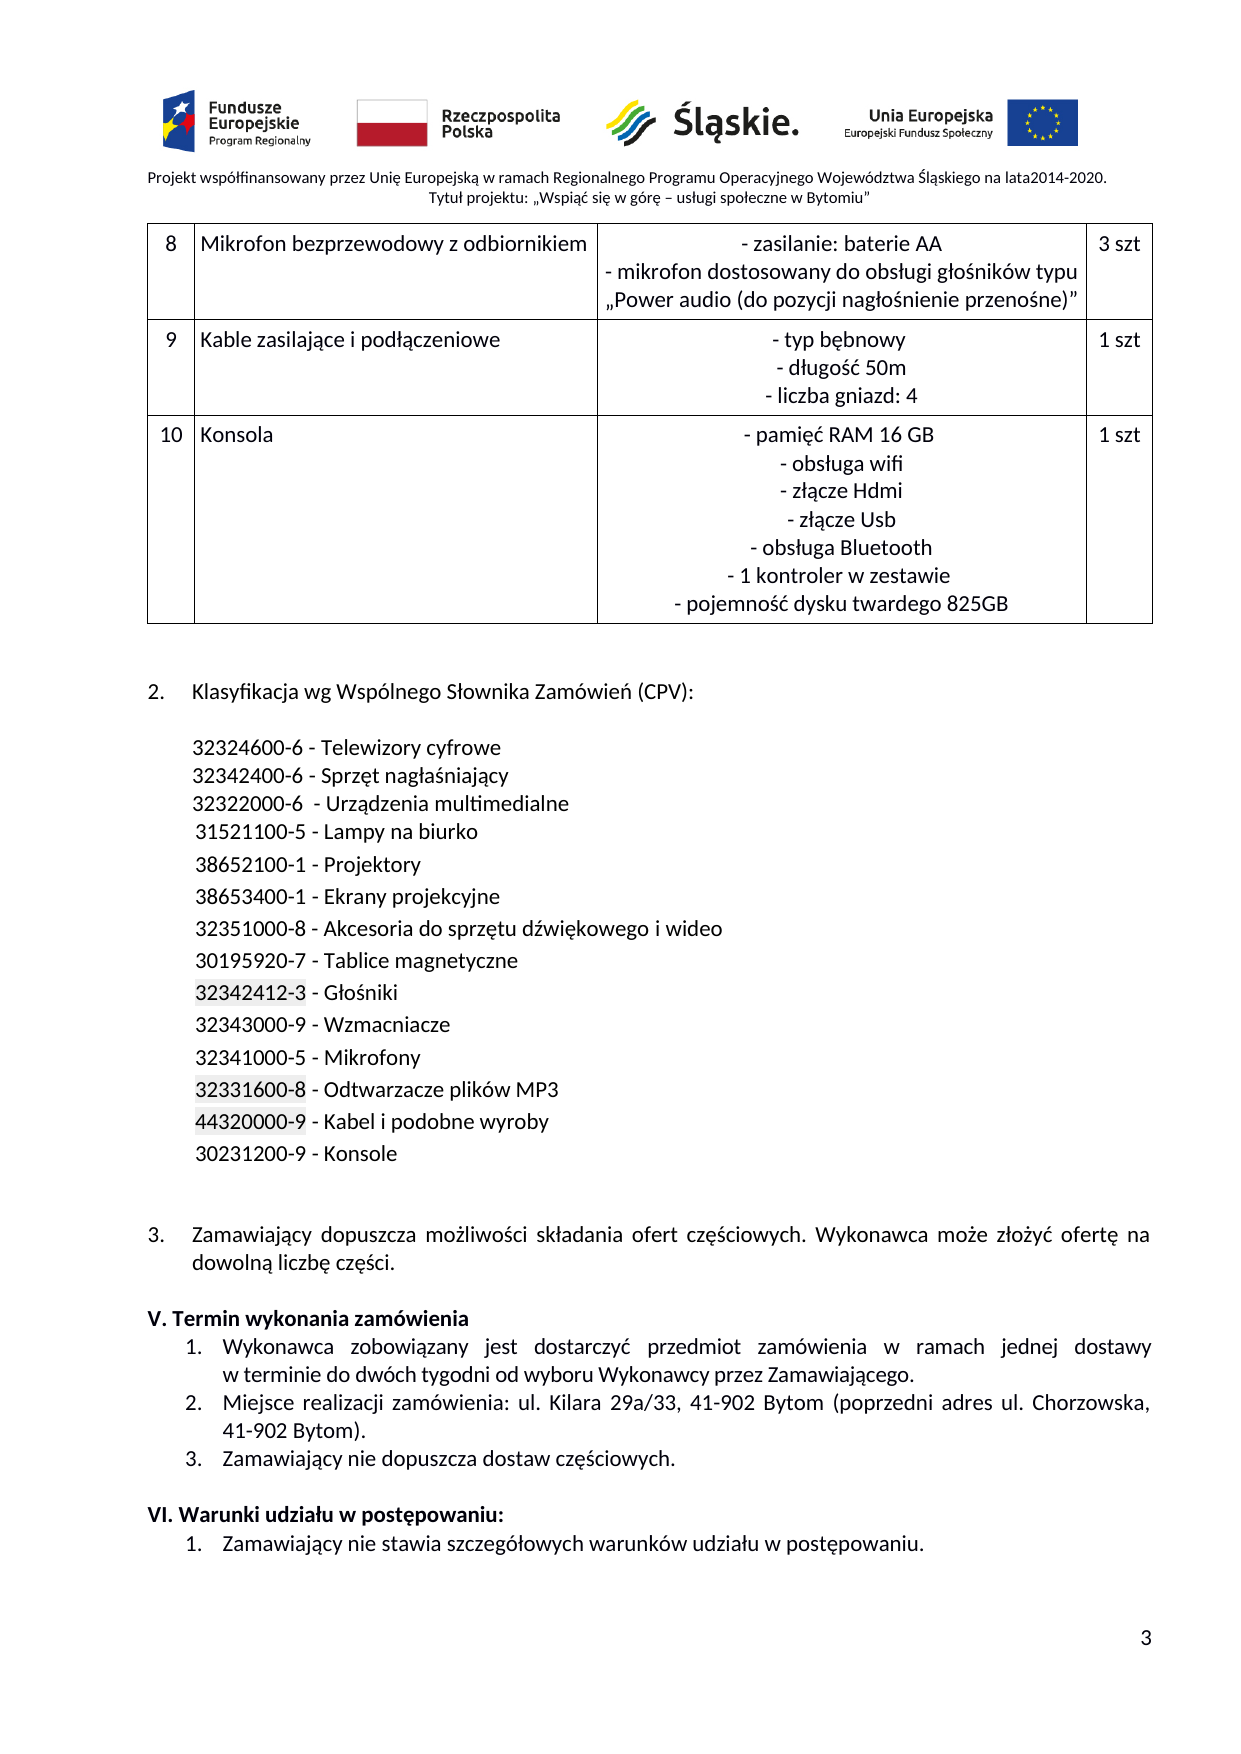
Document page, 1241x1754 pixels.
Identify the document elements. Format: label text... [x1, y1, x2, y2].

text VI. Warunki udziału w postępowaniu: [147, 1501, 1152, 1529]
list 31521100-5 - Lampy na biurko [195, 817, 1152, 846]
list 32322000-6 - Urządzenia multimedialne [147, 789, 1152, 817]
list Zamawiający nie stawia szczegółowych warunków udziału w postępowaniu. [185, 1529, 1152, 1557]
list 44320000-9 - Kabel i podobne wyroby [195, 1107, 1152, 1135]
list 30231200-9 - Konsole [195, 1139, 1152, 1167]
table_cell 10 [148, 416, 194, 622]
table_cell - pamięć RAM 16 GB - obsługa wifi - złącze Hdmi - złącze Usb - obsługa Bluetooth - 1 kontroler w zestawie - pojemność dysku twardego 825GB [598, 416, 1086, 622]
list 32351000-8 - Akcesoria do sprzętu dźwiękowego i wideo [195, 914, 1152, 942]
list 32331600-8 - Odtwarzacze plików MP3 [195, 1075, 1152, 1103]
list Klasyfikacja wg Wspólnego Słownika Zamówień (CPV): [147, 677, 1152, 705]
list 32324600-6 - Telewizory cyfrowe [147, 733, 1152, 761]
table_cell - typ bębnowy - długość 50m - liczba gniazd: 4 [598, 320, 1086, 415]
list 32342412-3 - Głośniki [195, 978, 1152, 1006]
list Wykonawca zobowiązany jest dostarczyć przedmiot zamówienia w ramach jednej dostawy w terminie do dwóch tygodni od wyboru Wykonawcy przez Zamawiającego. [185, 1332, 1152, 1388]
list 38652100-1 - Projektory [195, 850, 1152, 878]
table_cell - zasilanie: baterie AA - mikrofon dostosowany do obsługi głośników typu „Power audio (do pozycji nagłośnienie przenośne)” [598, 224, 1086, 319]
picture [147, 75, 1093, 167]
text V. Termin wykonania zamówienia [147, 1304, 1152, 1332]
table_cell 8 [148, 224, 194, 319]
list 38653400-1 - Ekrany projekcyjne [195, 882, 1152, 910]
table_cell Kable zasilające i podłączeniowe [195, 320, 597, 415]
table_cell 9 [148, 320, 194, 415]
table_cell 1 szt [1087, 320, 1152, 415]
table_cell Mikrofon bezprzewodowy z odbiornikiem [195, 224, 597, 319]
list Miejsce realizacji zamówienia: ul. Kilara 29a/33, 41-902 Bytom (poprzedni adres ul. Chorzowska, 41-902 Bytom). [185, 1388, 1152, 1444]
list Zamawiający nie dopuszcza dostaw częściowych. [185, 1444, 1152, 1473]
table_cell 1 szt [1087, 416, 1152, 622]
list 30195920-7 - Tablice magnetyczne [195, 946, 1152, 974]
list Zamawiający dopuszcza możliwości składania ofert częściowych. Wykonawca może złożyć ofertę na dowolną liczbę części. [147, 1220, 1152, 1276]
list 32342400-6 - Sprzęt nagłaśniający [147, 761, 1152, 789]
list 32341000-5 - Mikrofony [195, 1043, 1152, 1071]
table_cell Konsola [195, 416, 597, 622]
list 32343000-9 - Wzmacniacze [195, 1011, 1152, 1039]
table_cell 3 szt [1087, 224, 1152, 319]
